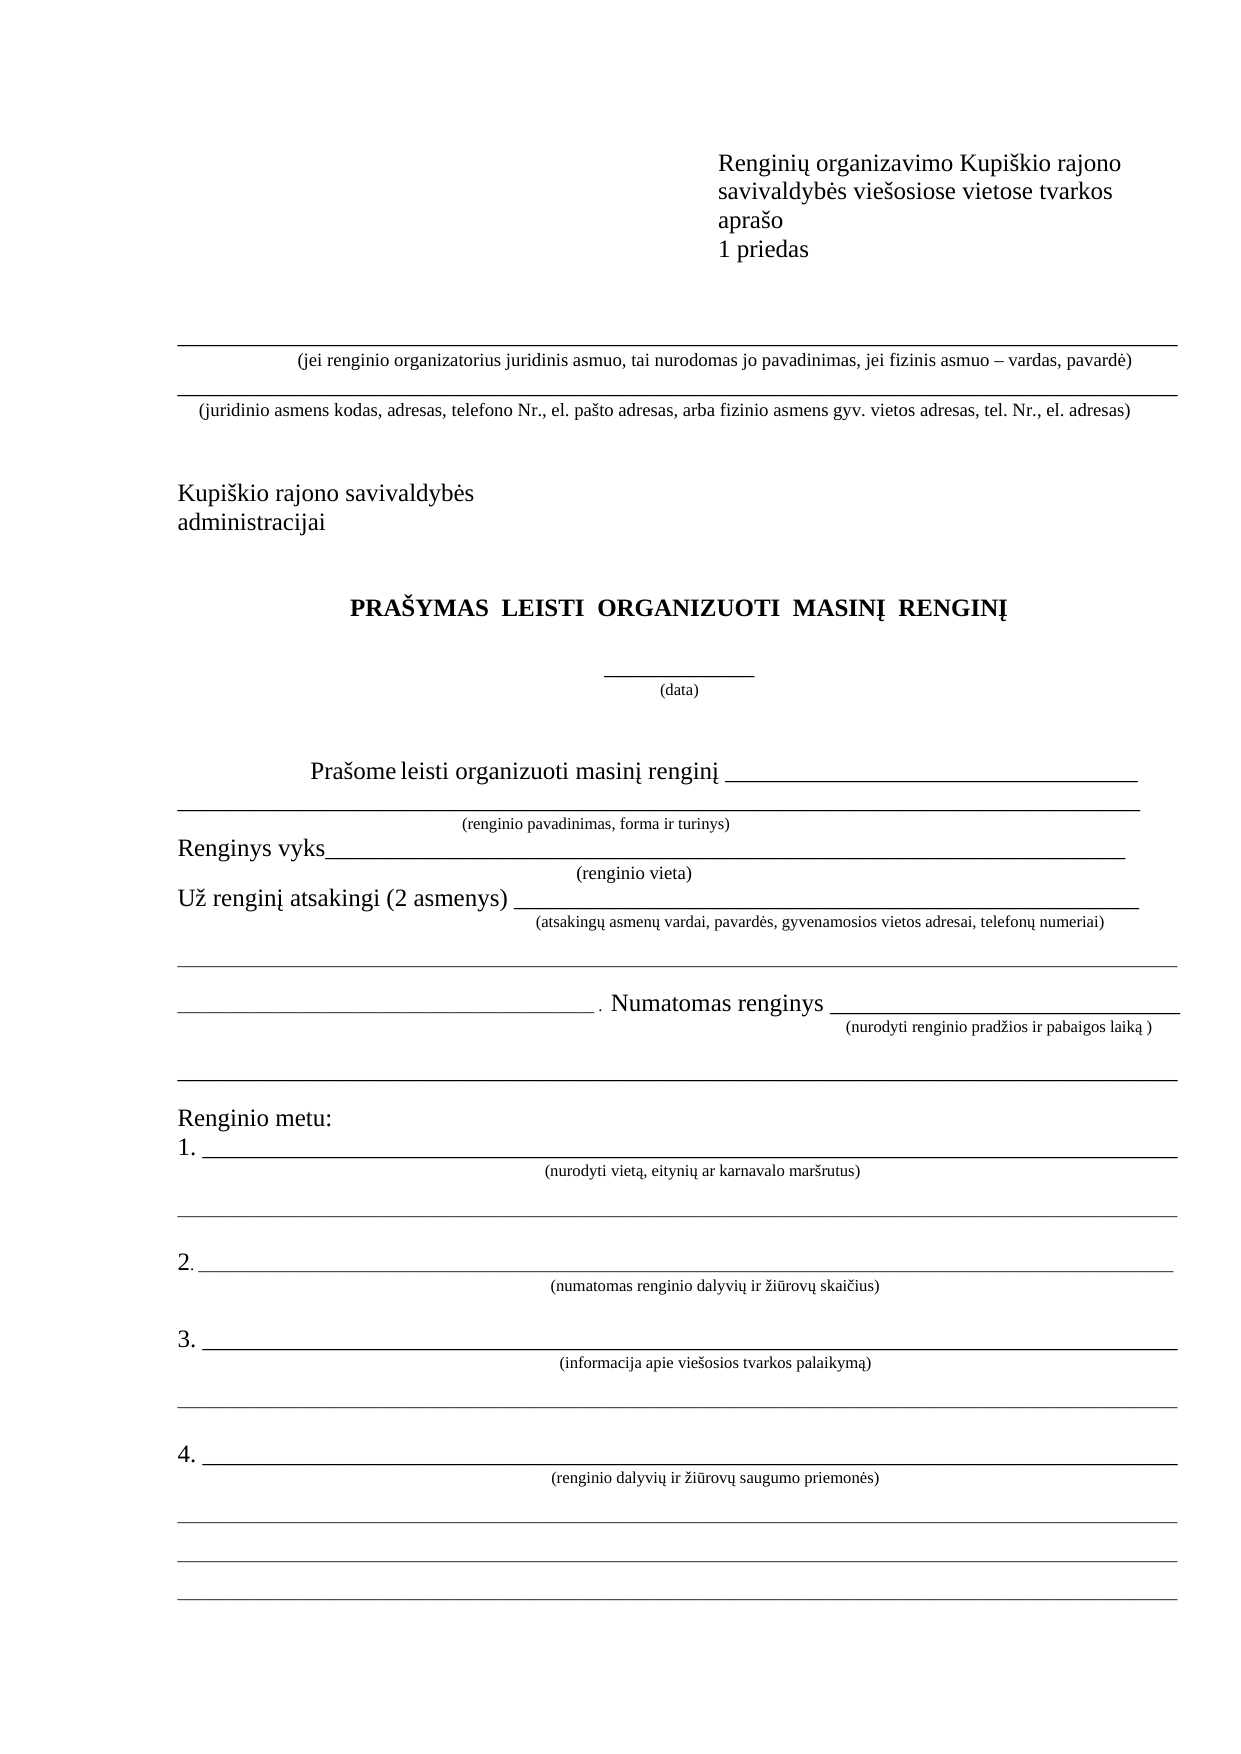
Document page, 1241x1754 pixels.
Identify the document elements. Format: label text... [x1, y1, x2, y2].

text Renginių organizavimo Kupiškio rajono [717, 148, 1181, 176]
text Už renginį atsakingi (2 asmenys) __________________________________________________ [177, 883, 1181, 912]
text Kupiškio rajono savivaldybės [177, 478, 1181, 507]
text Renginio metu: [177, 1103, 1181, 1132]
text ________________________________________________________________________________________________________________________ [177, 1583, 1181, 1602]
text ________________________________________________________________________________________________________________________ [177, 1506, 1181, 1525]
text (informacija apie viešosios tvarkos palaikymą) [177, 1353, 1181, 1372]
text 2. _____________________________________________________________________________________________________________________ [177, 1247, 1181, 1276]
text ________________________________________________________________________________ [177, 320, 1181, 349]
text aprašo [717, 205, 1181, 234]
text Prašome leisti organizuoti masinį renginį _________________________________ [177, 756, 1181, 785]
text ________________________________________________________________________________________________________________________ [177, 950, 1181, 969]
text __________________________________________________ . Numatomas renginys ____________________________ [177, 988, 1181, 1017]
text ________________________________________________________________________________ [177, 370, 1181, 399]
text ________________________________________________________________________________ [177, 1056, 1181, 1084]
text 1. ______________________________________________________________________________ [177, 1132, 1181, 1161]
text 3. ______________________________________________________________________________ [177, 1324, 1181, 1353]
text _____________________________________________________________________________ [177, 785, 1181, 814]
text (renginio dalyvių ir žiūrovų saugumo priemonės) [177, 1468, 1181, 1487]
text savivaldybės viešosiose vietose tvarkos [717, 176, 1181, 205]
text (atsakingų asmenų vardai, pavardės, gyvenamosios vietos adresai, telefonų numeriai) [177, 912, 1181, 931]
text Renginys vyks________________________________________________________________ [177, 833, 1181, 862]
text administracijai [177, 507, 1181, 536]
text ________________________________________________________________________________________________________________________ [177, 1391, 1181, 1410]
text (nurodyti renginio pradžios ir pabaigos laiką ) [177, 1017, 1181, 1036]
text (data) [177, 679, 1181, 699]
text PRAŠYMAS LEISTI ORGANIZUOTI MASINĮ RENGINĮ [177, 593, 1181, 622]
text 4. ______________________________________________________________________________ [177, 1439, 1181, 1468]
text (juridinio asmens kodas, adresas, telefono Nr., el. pašto adresas, arba fizinio asmens gyv. vietos adresas, tel. Nr., el. adresas) [177, 399, 1181, 421]
text (nurodyti vietą, eitynių ar karnavalo maršrutus) [177, 1161, 1181, 1180]
text ________________________________________________________________________________________________________________________ [177, 1544, 1181, 1563]
text (jei renginio organizatorius juridinis asmuo, tai nurodomas jo pavadinimas, jei fizinis asmuo – vardas, pavardė) [177, 349, 1181, 370]
text ____________ [177, 651, 1181, 679]
text (renginio pavadinimas, forma ir turinys) [177, 814, 1181, 833]
text 1 priedas [717, 234, 1181, 263]
text ________________________________________________________________________________________________________________________ [177, 1199, 1181, 1218]
text (numatomas renginio dalyvių ir žiūrovų skaičius) [177, 1276, 1181, 1295]
text (renginio vieta) [177, 862, 1181, 883]
